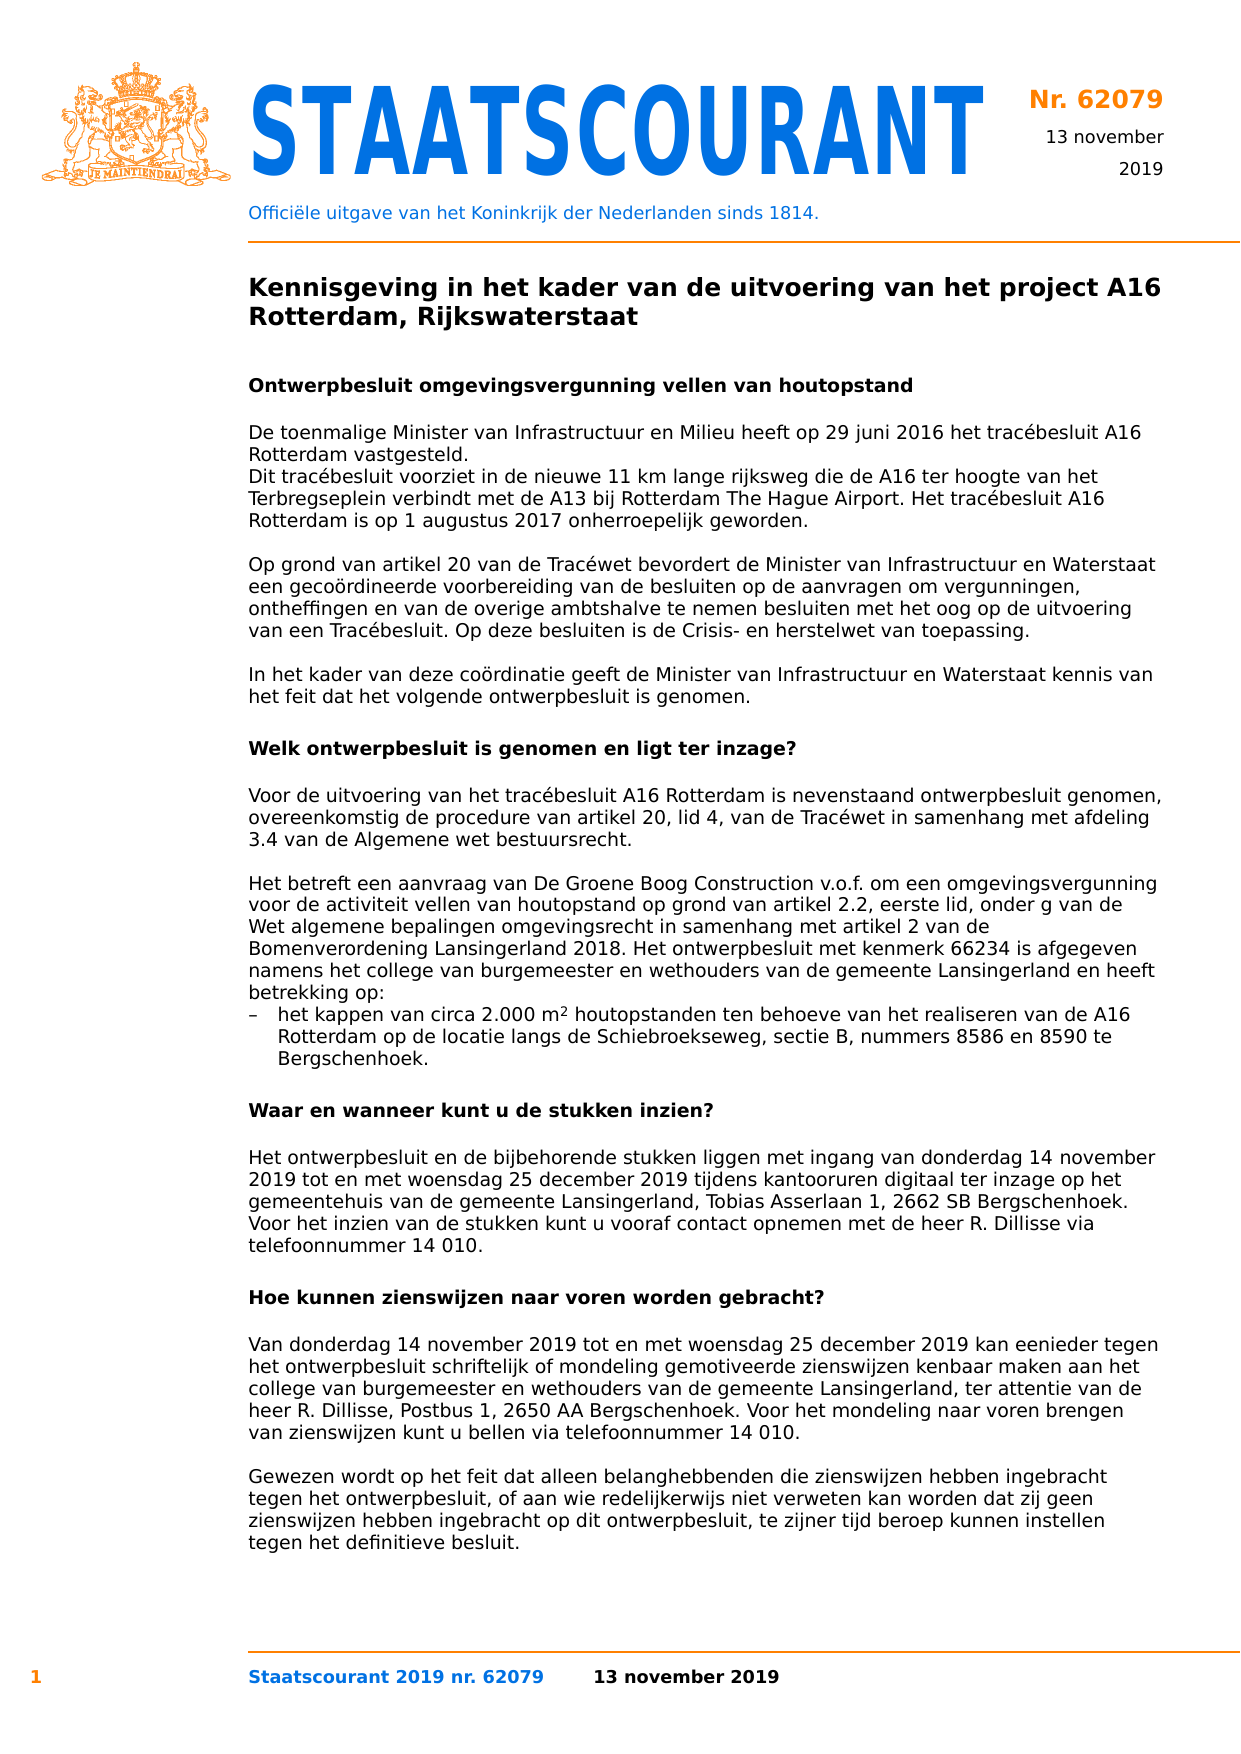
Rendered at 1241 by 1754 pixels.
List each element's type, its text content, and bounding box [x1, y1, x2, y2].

text Dit tracébesluit voorziet in de nieuwe 11 km lange rijksweg die de A16 ter hoogte van het Terbregseplein verbindt met de A13 bij Rotterdam The Hague Airport. Het tracébesluit A16 Rotterdam is op 1 augustus 2017 onherroepelijk geworden. [248, 466, 1163, 532]
table_cell 2019 [998, 153, 1240, 203]
picture [41, 62, 231, 186]
text In het kader van deze coördinatie geeft de Minister van Infrastructuur en Waterstaat kennis van het feit dat het volgende ontwerpbesluit is genomen. [248, 664, 1163, 708]
table_cell 13 november [998, 121, 1240, 153]
text Van donderdag 14 november 2019 tot en met woensdag 25 december 2019 kan eenieder tegen het ontwerpbesluit schriftelijk of mondeling gemotiveerde zienswijzen kenbaar maken aan het college van burgemeester en wethouders van de gemeente Lansinger­land, ter attentie van de heer R. Dillisse, Postbus 1, 2650 AA Bergschenhoek. Voor het mondeling naar voren brengen van zienswijzen kunt u bellen via telefoonnummer 14 010. [248, 1334, 1163, 1444]
subtitle Ontwerpbesluit omgevingsvergunning vellen van houtopstand [248, 375, 1163, 397]
table_header STAATSCOURANT [248, 62, 998, 203]
subtitle Hoe kunnen zienswijzen naar voren worden gebracht? [248, 1287, 1163, 1309]
text Op grond van artikel 20 van de Tracéwet bevordert de Minister van Infrastructuur en Waterstaat een gecoördineerde voorbereiding van de besluiten op de aanvragen om vergunningen, ontheffingen en van de overige ambtshalve te nemen besluiten met het oog op de uitvoering van een Tracébesluit. Op deze besluiten is de Crisis- en herstelwet van toepassing. [248, 554, 1163, 642]
text Gewezen wordt op het feit dat alleen belanghebbenden die zienswijzen hebben ingebracht tegen het ontwerpbesluit, of aan wie redelijkerwijs niet verweten kan worden dat zij geen zienswijzen hebben ingebracht op dit ontwerpbesluit, te zijner tijd beroep kunnen instellen tegen het definitieve besluit. [248, 1466, 1163, 1554]
subtitle Welk ontwerpbesluit is genomen en ligt ter inzage? [248, 738, 1163, 759]
text Het betreft een aanvraag van De Groene Boog Construction v.o.f. om een omgevingsvergunning voor de activiteit vellen van houtopstand op grond van artikel 2.2, eerste lid, onder g van de Wet algemene bepalingen omgevingsrecht in samenhang met artikel 2 van de Bomenverordening Lansingerland 2018. Het ontwerpbesluit met kenmerk 66234 is afgegeven namens het college van burgemeester en wethouders van de gemeente Lansingerland en heeft betrekking op: [248, 872, 1163, 1004]
text Het ontwerpbesluit en de bijbehorende stukken liggen met ingang van donderdag 14 november 2019 tot en met woensdag 25 december 2019 tijdens kantooruren digitaal ter inzage op het gemeentehuis van de gemeente Lansingerland, Tobias Asserlaan 1, 2662 SB Bergschenhoek. Voor het inzien van de stukken kunt u vooraf contact opnemen met de heer R. Dillisse via telefoonnummer 14 010. [248, 1147, 1163, 1257]
subtitle Waar en wanneer kunt u de stukken inzien? [248, 1100, 1163, 1122]
table_header [25, 62, 248, 241]
text Voor de uitvoering van het tracébesluit A16 Rotterdam is nevenstaand ontwerpbesluit genomen, overeenkomstig de procedure van artikel 20, lid 4, van de Tracéwet in samenhang met afdeling 3.4 van de Algemene wet bestuursrecht. [248, 784, 1163, 851]
text De toenmalige Minister van Infrastructuur en Milieu heeft op 29 juni 2016 het tracébesluit A16 Rotterdam vastgesteld. [248, 422, 1163, 466]
subtitle Kennisgeving in het kader van de uitvoering van het project A16 Rotterdam, Rijkswaterstaat [248, 273, 1163, 331]
table_header Nr. 62079 [998, 62, 1240, 121]
table_cell Officiële uitgave van het Koninkrijk der Nederlanden sinds 1814. [248, 203, 1240, 241]
text – het kappen van circa 2.000 m2 houtopstanden ten behoeve van het realiseren van de A16 Rotterdam op de locatie langs de Schiebroekseweg, sectie B, nummers 8586 en 8590 te Bergschenhoek. [248, 1004, 1163, 1070]
